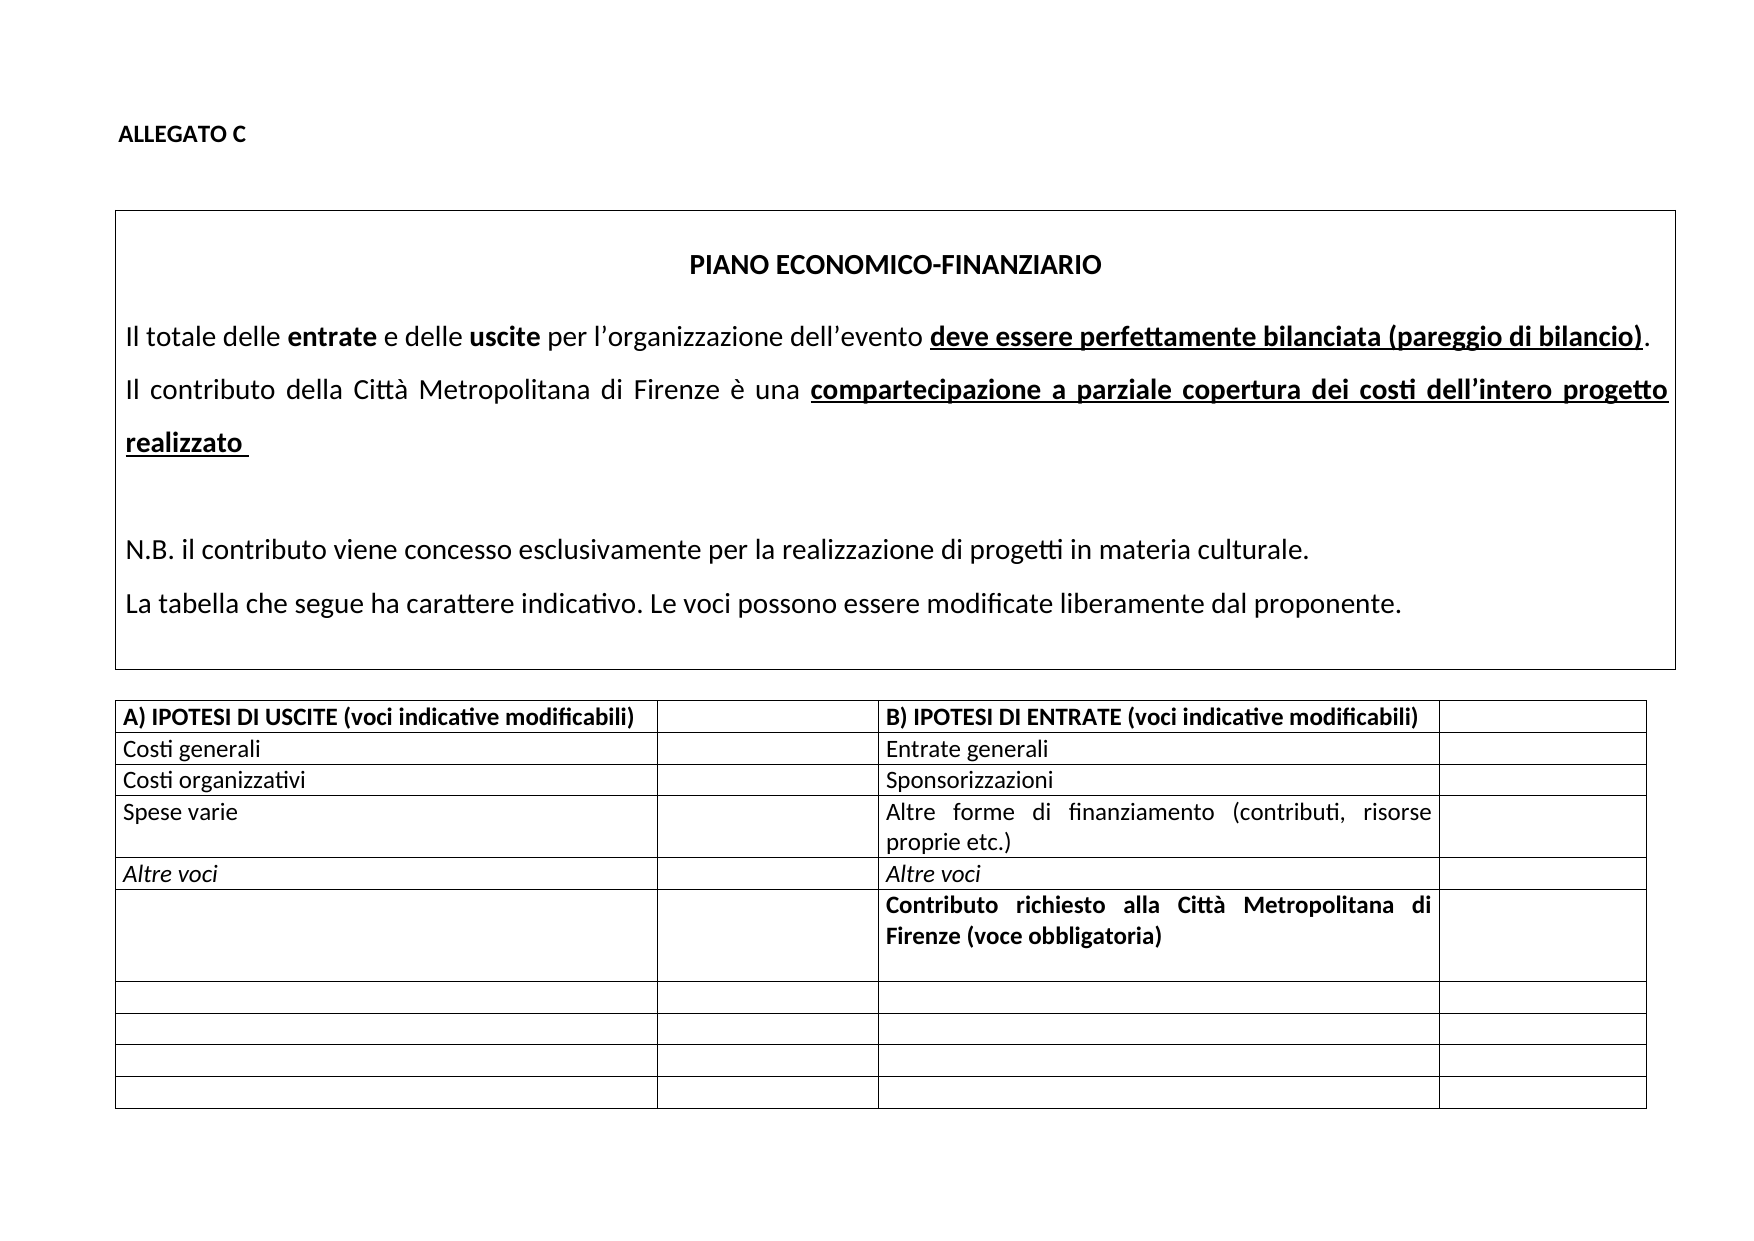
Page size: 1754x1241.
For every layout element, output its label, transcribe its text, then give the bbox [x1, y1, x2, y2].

table_cell [658, 1045, 878, 1076]
table_cell Altre forme di finanziamento (contributi, risorse proprie etc.) [879, 796, 1439, 857]
table_cell [116, 890, 657, 981]
table_cell [1440, 796, 1646, 857]
table_cell [658, 796, 878, 857]
table_cell [879, 1077, 1439, 1107]
table_cell [1440, 890, 1646, 981]
table_cell [1440, 982, 1646, 1013]
table_header [658, 701, 878, 732]
table_cell Altre voci [879, 858, 1439, 889]
table_cell [658, 765, 878, 795]
table_cell [658, 858, 878, 889]
table_cell [116, 1045, 657, 1076]
table_header B) IPOTESI DI ENTRATE (voci indicative modificabili) [879, 701, 1439, 732]
table_cell [658, 1014, 878, 1044]
table_cell [1440, 733, 1646, 763]
table_cell Spese varie [116, 796, 657, 857]
table_cell [1440, 858, 1646, 889]
table_header A) IPOTESI DI USCITE (voci indicative modificabili) [116, 701, 657, 732]
table_cell [658, 890, 878, 981]
table_cell [116, 1014, 657, 1044]
table_cell [879, 1014, 1439, 1044]
table_cell [116, 982, 657, 1013]
table_header PIANO ECONOMICO-FINANZIARIO Il totale delle entrate e delle uscite per l’organizzazione dell’evento deve essere perfettamente bilanciata (pareggio di bilancio). Il contributo della Città Metropolitana di Firenze è una compartecipazione a parziale copertura dei costi dell’intero progetto realizzato N.B. il contributo viene concesso esclusivamente per la realizzazione di progetti in materia culturale. La tabella che segue ha carattere indicativo. Le voci possono essere modificate liberamente dal proponente. [116, 211, 1675, 669]
table_cell Altre voci [116, 858, 657, 889]
table_header [1440, 701, 1646, 732]
table_cell [879, 1045, 1439, 1076]
table_cell [1440, 1077, 1646, 1107]
table_cell [116, 1077, 657, 1107]
table_cell [1440, 1014, 1646, 1044]
table_cell [879, 982, 1439, 1013]
table_cell Costi organizzativi [116, 765, 657, 795]
table_cell Entrate generali [879, 733, 1439, 763]
table_cell Costi generali [116, 733, 657, 763]
text ALLEGATO C [118, 118, 1606, 149]
table_cell [658, 1077, 878, 1107]
table_cell Sponsorizzazioni [879, 765, 1439, 795]
table_cell Contributo richiesto alla Città Metropolitana di Firenze (voce obbligatoria) [879, 890, 1439, 981]
table_cell [658, 733, 878, 763]
table_cell [1440, 1045, 1646, 1076]
table_cell [658, 982, 878, 1013]
table_cell [1440, 765, 1646, 795]
